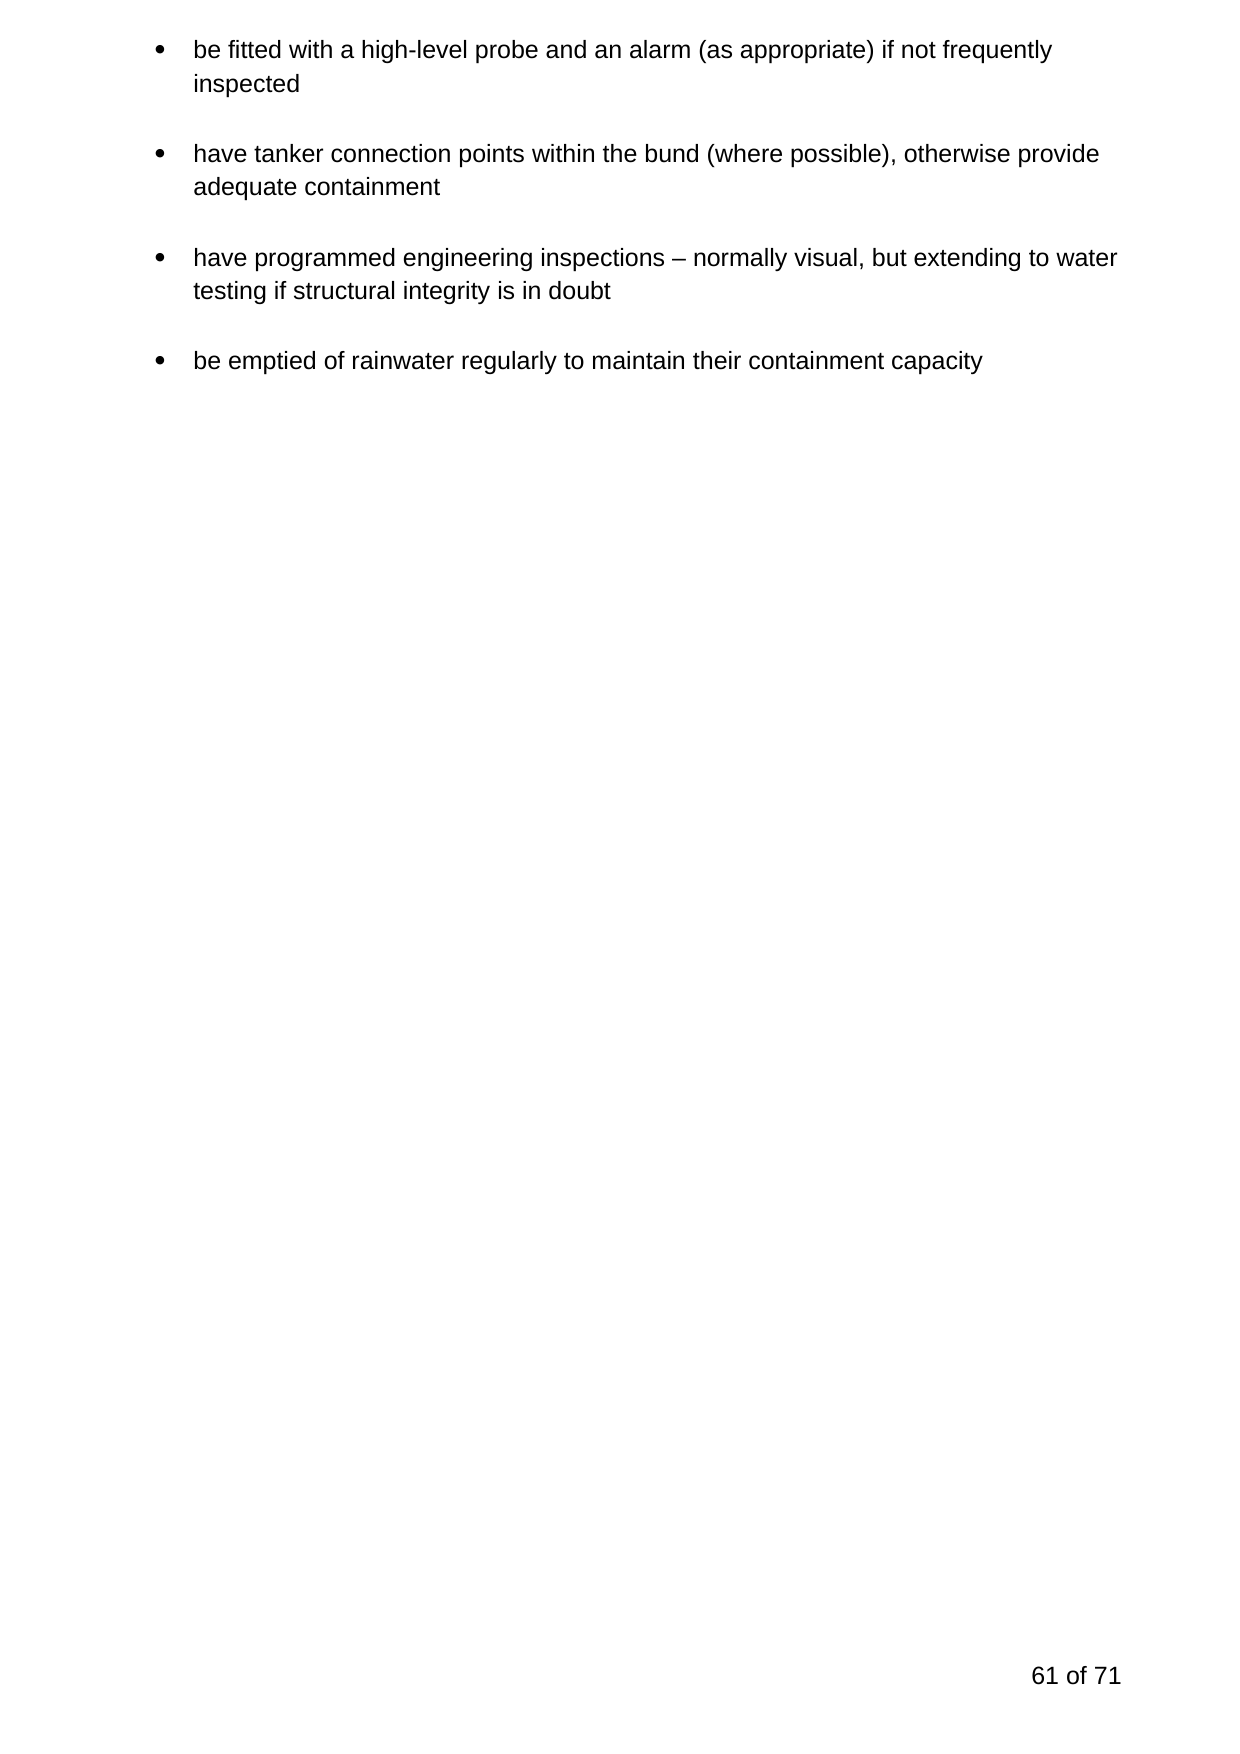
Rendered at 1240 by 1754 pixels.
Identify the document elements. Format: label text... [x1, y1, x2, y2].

list have programmed engineering inspections – normally visual, but extending to water testing if structural integrity is in doubt [156, 243, 1121, 304]
list be emptied of rainwater regularly to maintain their containment capacity [156, 346, 1121, 375]
list have tanker connection points within the bund (where possible), otherwise provide adequate containment [156, 139, 1121, 201]
list be fitted with a high-level probe and an alarm (as appropriate) if not frequently inspected [156, 35, 1121, 97]
